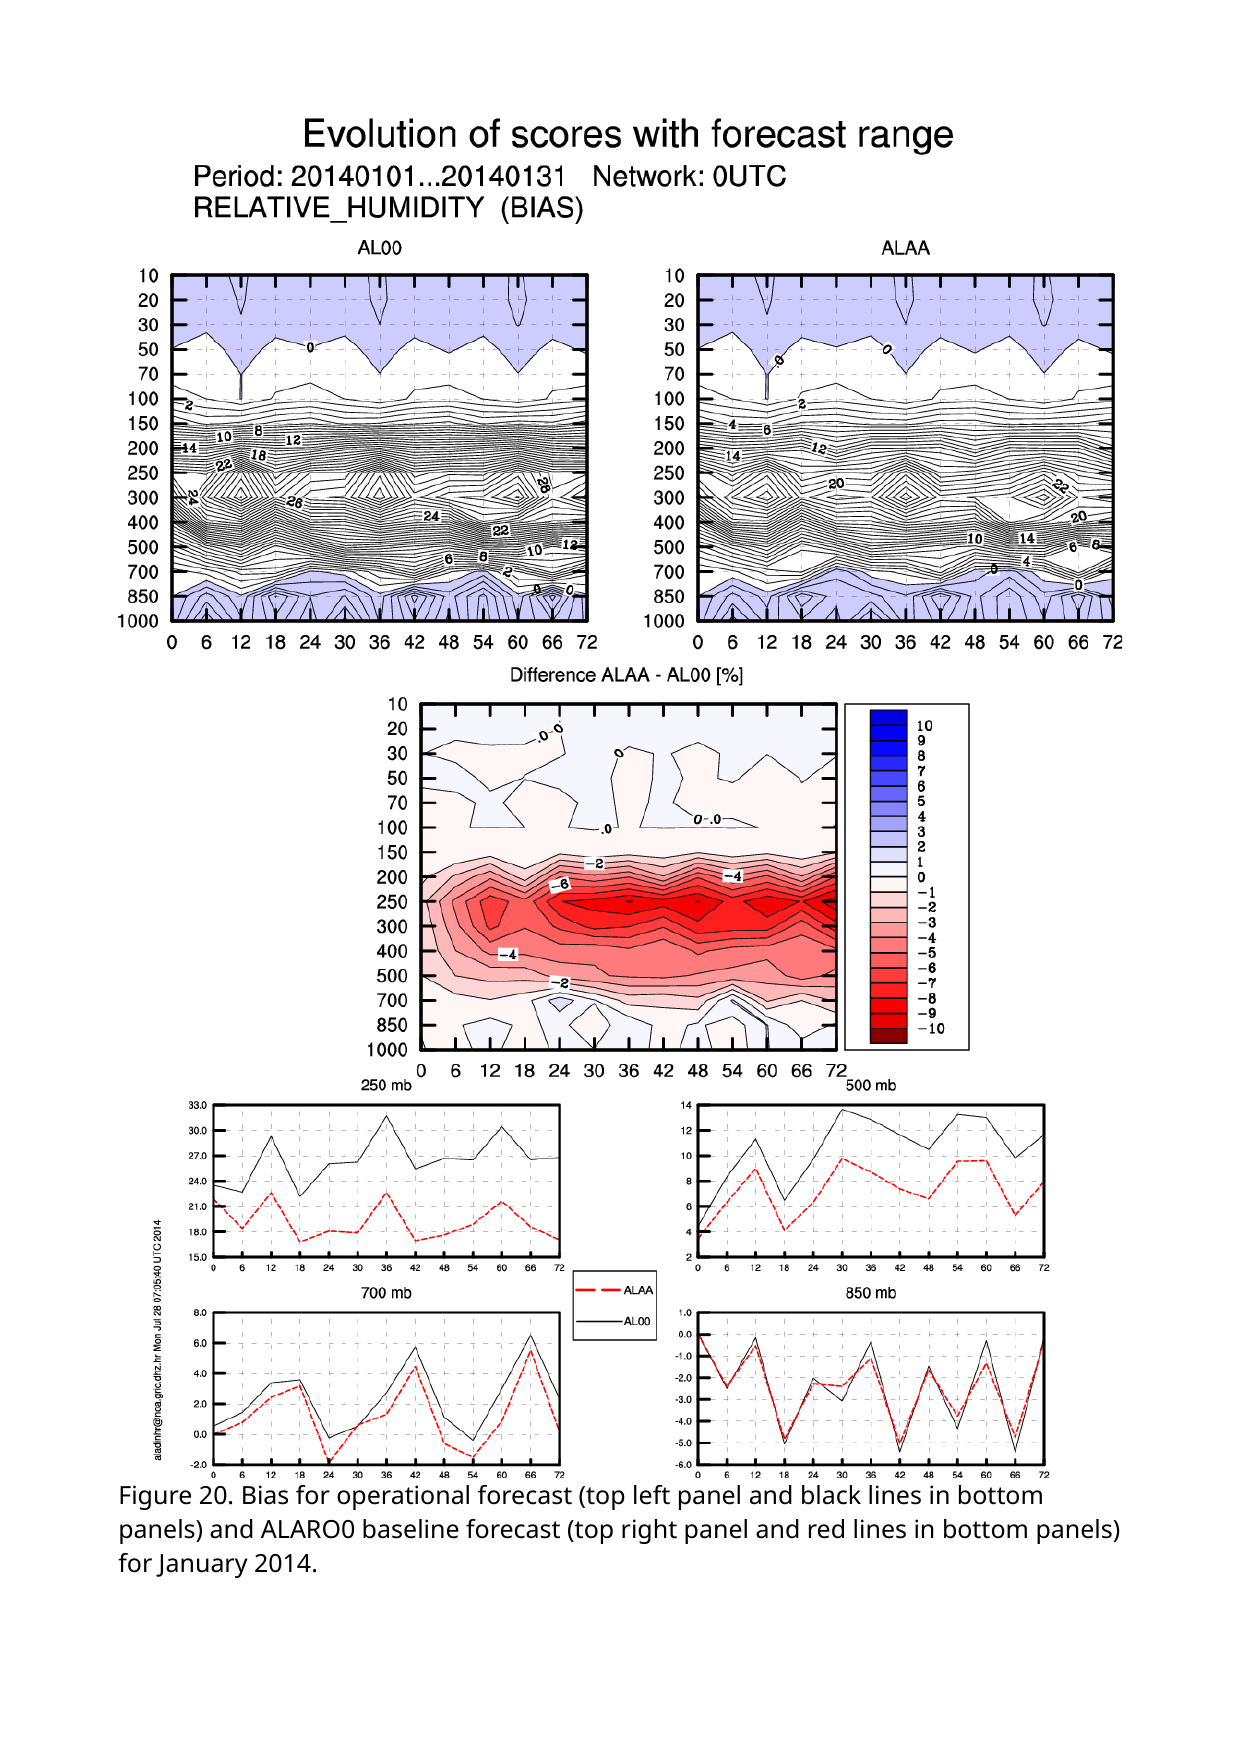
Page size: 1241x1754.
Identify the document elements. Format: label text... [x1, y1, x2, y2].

picture [118, 118, 1123, 1478]
text Figure 20. Bias for operational forecast (top left panel and black lines in bottom panels) and ALARO0 baseline forecast (top right panel and red lines in bottom panels) for January 2014. [118, 1478, 1122, 1580]
